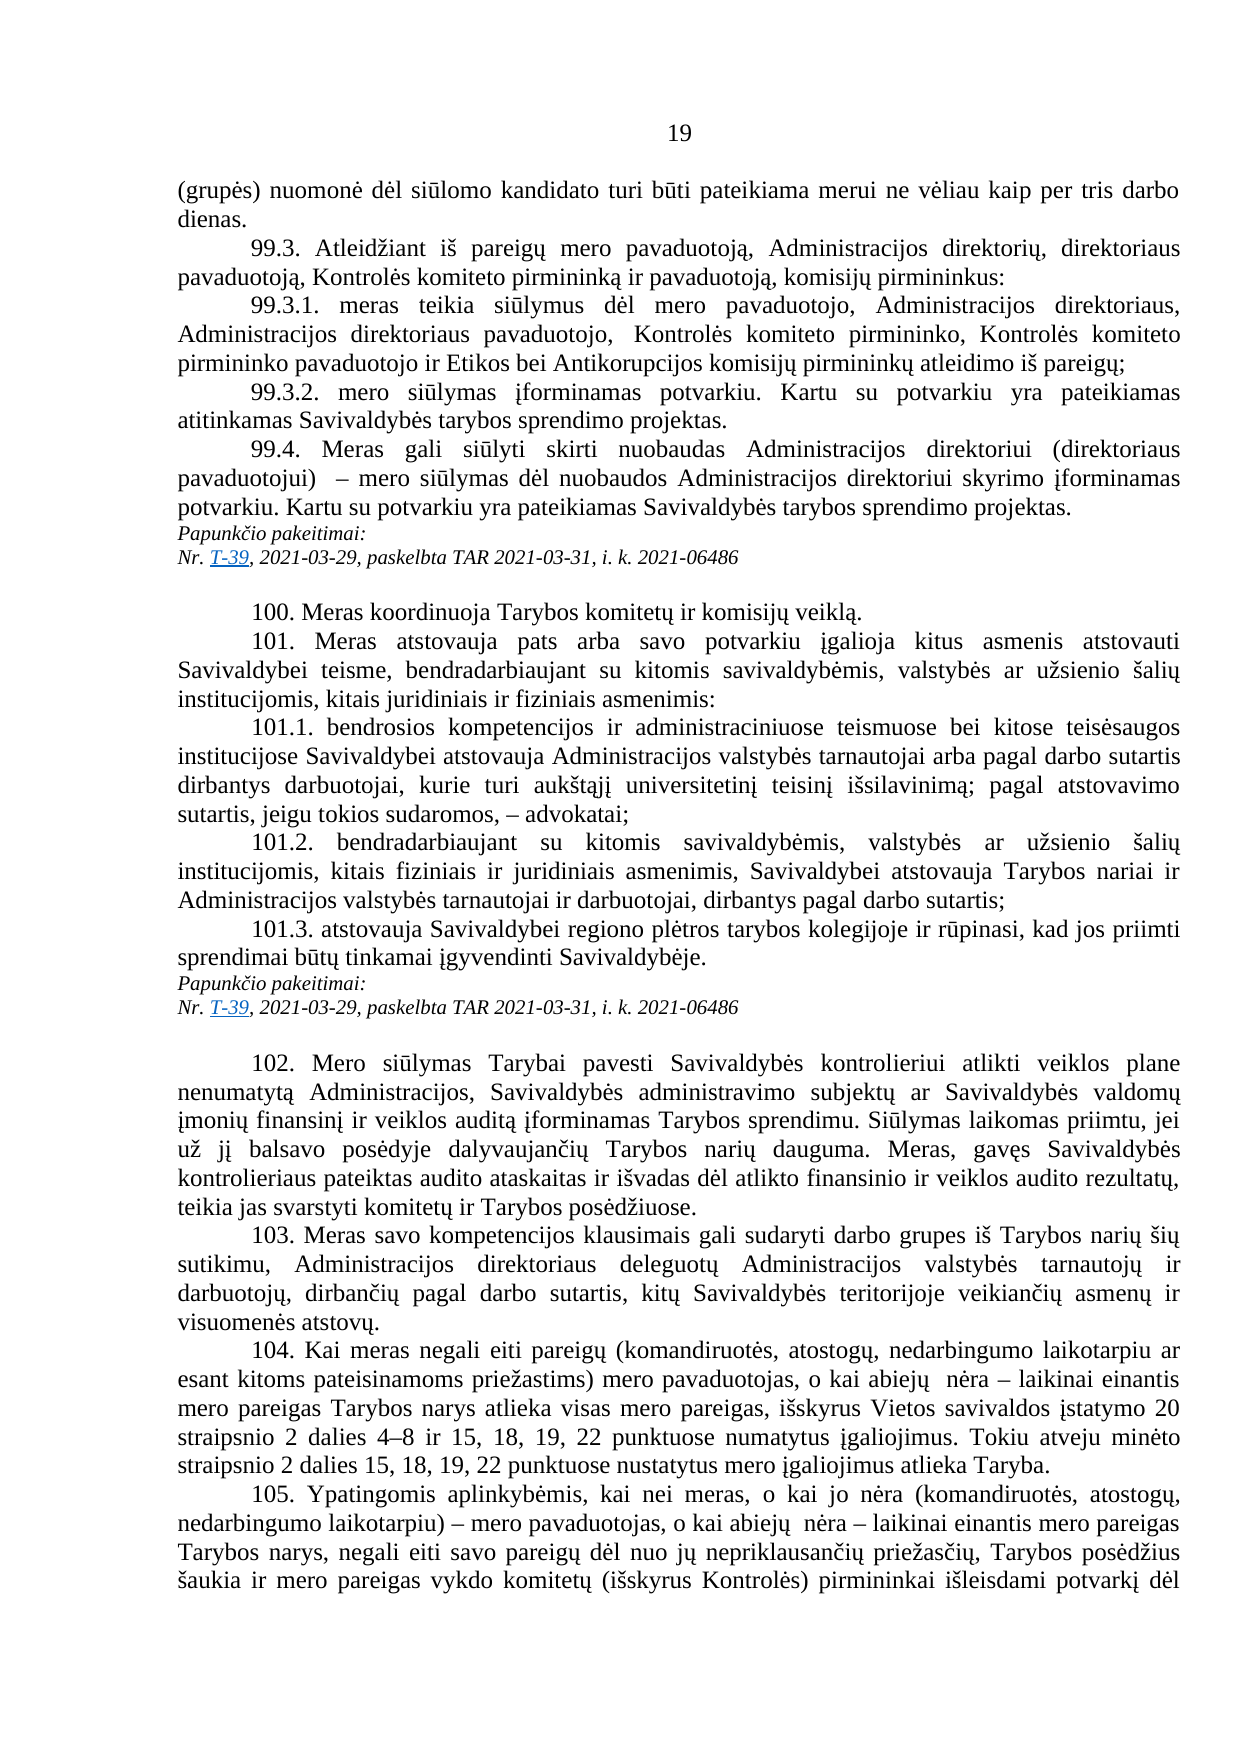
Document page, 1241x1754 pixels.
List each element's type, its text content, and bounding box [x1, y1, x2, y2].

text Papunkčio pakeitimai: [177, 521, 1181, 545]
text 101.1. bendrosios kompetencijos ir administraciniuose teismuose bei kitose teisėsaugos institucijose Savivaldybei atstovauja Administracijos valstybės tarnautojai arba pagal darbo sutartis dirbantys darbuotojai, kurie turi aukštąjį universitetinį teisinį išsilavinimą; pagal atstovavimo sutartis, jeigu tokios sudaromos, – advokatai; [177, 712, 1181, 827]
text 99.3.2. mero siūlymas įforminamas potvarkiu. Kartu su potvarkiu yra pateikiamas atitinkamas Savivaldybės tarybos sprendimo projektas. [177, 377, 1181, 434]
text 101.3. atstovauja Savivaldybei regiono plėtros tarybos kolegijoje ir rūpinasi, kad jos priimti sprendimai būtų tinkamai įgyvendinti Savivaldybėje. [177, 914, 1181, 971]
text 99.3.1. meras teikia siūlymus dėl mero pavaduotojo, Administracijos direktoriaus, Administracijos direktoriaus pavaduotojo, Kontrolės komiteto pirmininko, Kontrolės komiteto pirmininko pavaduotojo ir Etikos bei Antikorupcijos komisijų pirmininkų atleidimo iš pareigų; [177, 291, 1181, 377]
text 101. Meras atstovauja pats arba savo potvarkiu įgalioja kitus asmenis atstovauti Savivaldybei teisme, bendradarbiaujant su kitomis savivaldybėmis, valstybės ar užsienio šalių institucijomis, kitais juridiniais ir fiziniais asmenimis: [177, 626, 1181, 712]
text 101.2. bendradarbiaujant su kitomis savivaldybėmis, valstybės ar užsienio šalių institucijomis, kitais fiziniais ir juridiniais asmenimis, Savivaldybei atstovauja Tarybos nariai ir Administracijos valstybės tarnautojai ir darbuotojai, dirbantys pagal darbo sutartis; [177, 827, 1181, 914]
text 104. Kai meras negali eiti pareigų (komandiruotės, atostogų, nedarbingumo laikotarpiu ar esant kitoms pateisinamoms priežastims) mero pavaduotojas, o kai abiejų nėra – laikinai einantis mero pareigas Tarybos narys atlieka visas mero pareigas, išskyrus Vietos savivaldos įstatymo 20 straipsnio 2 dalies 4–8 ir 15, 18, 19, 22 punktuose numatytus įgaliojimus. Tokiu atveju minėto straipsnio 2 dalies 15, 18, 19, 22 punktuose nustatytus mero įgaliojimus atlieka Taryba. [177, 1336, 1181, 1479]
text 100. Meras koordinuoja Tarybos komitetų ir komisijų veiklą. [177, 597, 1181, 626]
text 99.3. Atleidžiant iš pareigų mero pavaduotoją, Administracijos direktorių, direktoriaus pavaduotoją, Kontrolės komiteto pirmininką ir pavaduotoją, komisijų pirmininkus: [177, 233, 1181, 291]
text Nr. T-39, 2021-03-29, paskelbta TAR 2021-03-31, i. k. 2021-06486 [177, 545, 1181, 569]
text (grupės) nuomonė dėl siūlomo kandidato turi būti pateikiama merui ne vėliau kaip per tris darbo dienas. [177, 176, 1181, 233]
text 99.4. Meras gali siūlyti skirti nuobaudas Administracijos direktoriui (direktoriaus pavaduotojui) – mero siūlymas dėl nuobaudos Administracijos direktoriui skyrimo įforminamas potvarkiu. Kartu su potvarkiu yra pateikiamas Savivaldybės tarybos sprendimo projektas. [177, 434, 1181, 521]
text 105. Ypatingomis aplinkybėmis, kai nei meras, o kai jo nėra (komandiruotės, atostogų, nedarbingumo laikotarpiu) – mero pavaduotojas, o kai abiejų nėra – laikinai einantis mero pareigas Tarybos narys, negali eiti savo pareigų dėl nuo jų nepriklausančių priežasčių, Tarybos posėdžius šaukia ir mero pareigas vykdo komitetų (išskyrus Kontrolės) pirmininkai išleisdami potvarkį dėl [177, 1479, 1181, 1594]
text Nr. T-39, 2021-03-29, paskelbta TAR 2021-03-31, i. k. 2021-06486 [177, 995, 1181, 1019]
text 102. Mero siūlymas Tarybai pavesti Savivaldybės kontrolieriui atlikti veiklos plane nenumatytą Administracijos, Savivaldybės administravimo subjektų ar Savivaldybės valdomų įmonių finansinį ir veiklos auditą įforminamas Tarybos sprendimu. Siūlymas laikomas priimtu, jei už jį balsavo posėdyje dalyvaujančių Tarybos narių dauguma. Meras, gavęs Savivaldybės kontrolieriaus pateiktas audito ataskaitas ir išvadas dėl atlikto finansinio ir veiklos audito rezultatų, teikia jas svarstyti komitetų ir Tarybos posėdžiuose. [177, 1048, 1181, 1221]
text Papunkčio pakeitimai: [177, 971, 1181, 995]
text 103. Meras savo kompetencijos klausimais gali sudaryti darbo grupes iš Tarybos narių šių sutikimu, Administracijos direktoriaus deleguotų Administracijos valstybės tarnautojų ir darbuotojų, dirbančių pagal darbo sutartis, kitų Savivaldybės teritorijoje veikiančių asmenų ir visuomenės atstovų. [177, 1221, 1181, 1336]
